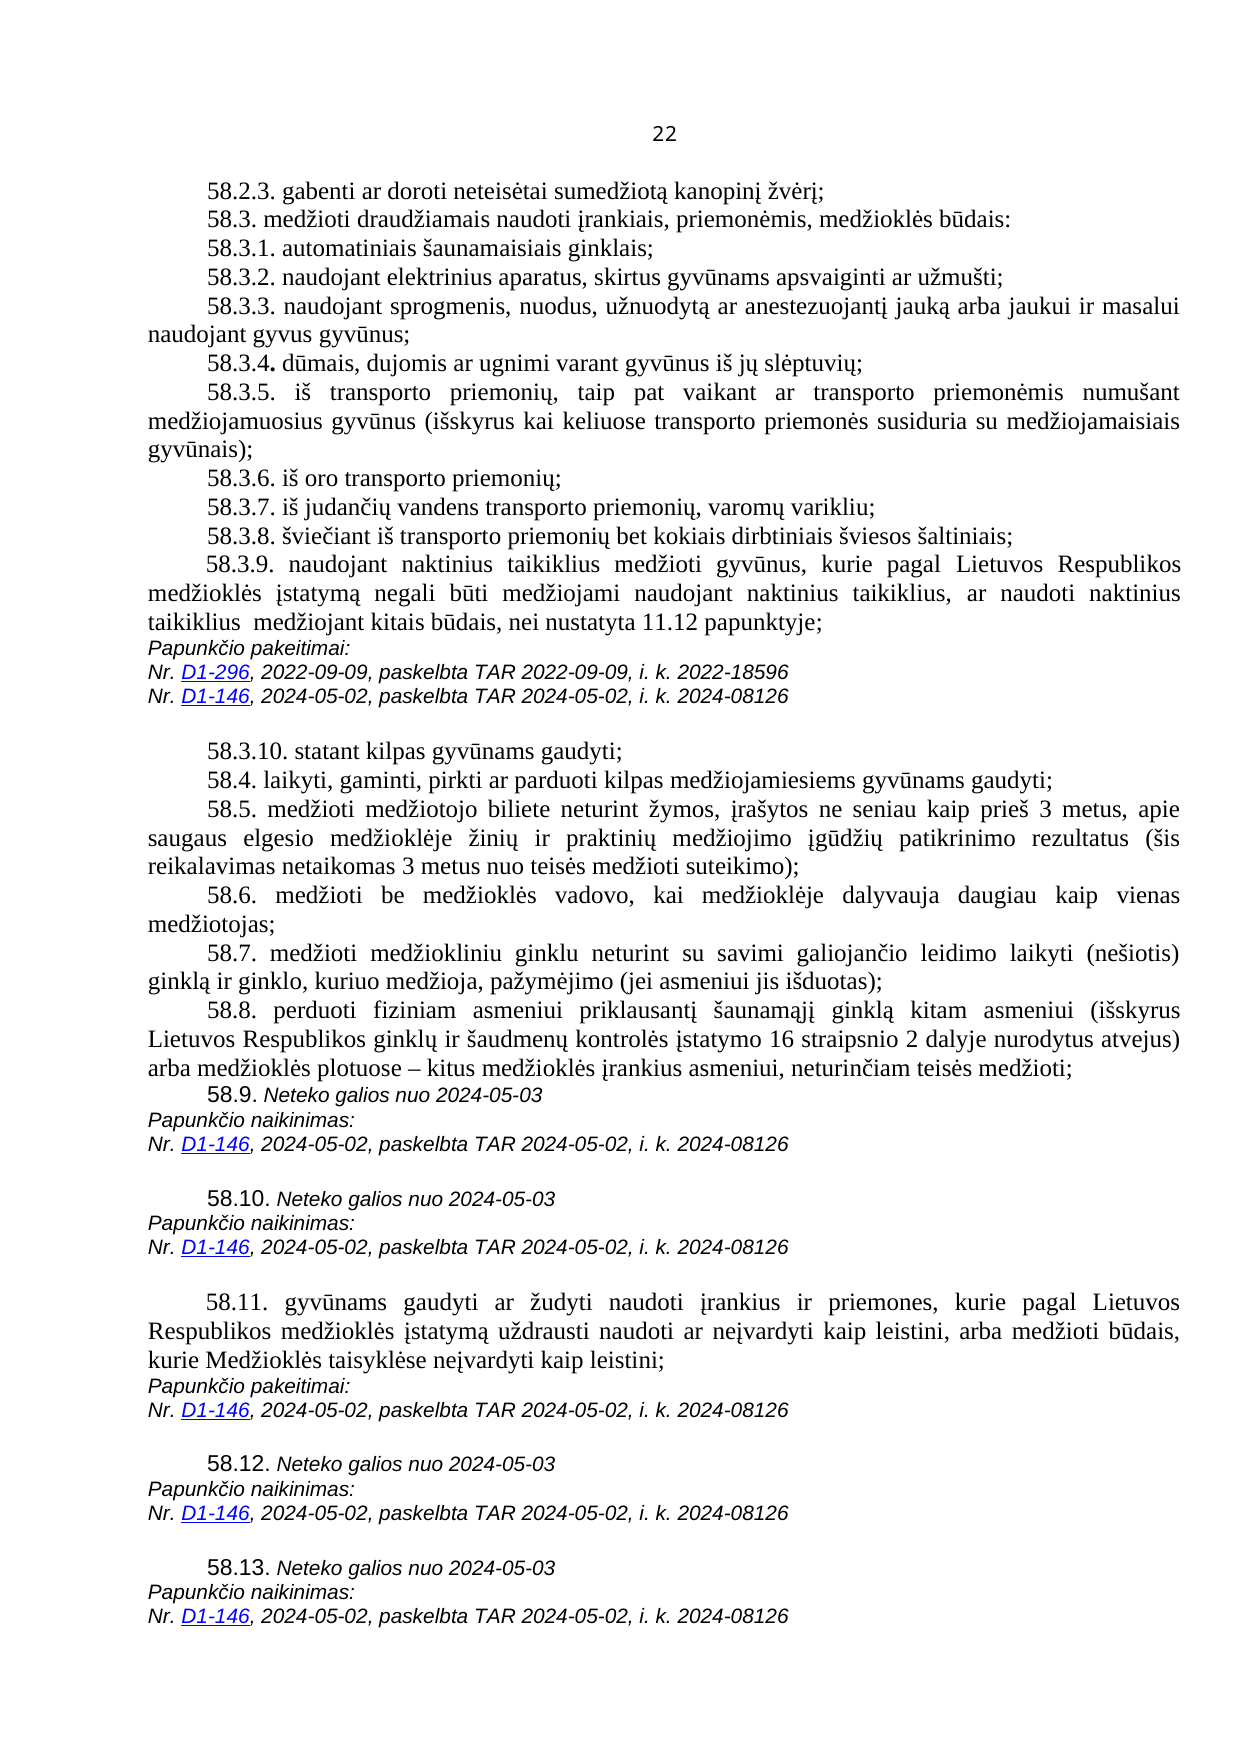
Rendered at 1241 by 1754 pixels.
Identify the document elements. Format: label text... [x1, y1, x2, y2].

text Nr. D1-146, 2024-05-02, paskelbta TAR 2024-05-02, i. k. 2024-08126 [148, 1604, 1181, 1628]
text 58.9. Neteko galios nuo 2024-05-03 [148, 1081, 1181, 1108]
text Papunkčio naikinimas: [148, 1477, 1181, 1501]
text Papunkčio naikinimas: [148, 1211, 1181, 1235]
text 58.5. medžioti medžiotojo biliete neturint žymos, įrašytos ne seniau kaip prieš 3 metus, apie saugaus elgesio medžioklėje žinių ir praktinių medžiojimo įgūdžių patikrinimo rezultatus (šis reikalavimas netaikomas 3 metus nuo teisės medžioti suteikimo); [148, 794, 1181, 880]
text 58.6. medžioti be medžioklės vadovo, kai medžioklėje dalyvauja daugiau kaip vienas medžiotojas; [148, 880, 1181, 938]
text 58.10. Neteko galios nuo 2024-05-03 [148, 1184, 1181, 1211]
text Papunkčio pakeitimai: [148, 1374, 1181, 1398]
text 58.3.6. iš oro transporto priemonių; [148, 463, 1181, 492]
text 58.12. Neteko galios nuo 2024-05-03 [148, 1450, 1181, 1477]
text 58.3.4. dūmais, dujomis ar ugnimi varant gyvūnus iš jų slėptuvių; [148, 348, 1181, 377]
text 58.3.2. naudojant elektrinius aparatus, skirtus gyvūnams apsvaiginti ar užmušti; [148, 262, 1181, 291]
text Papunkčio naikinimas: [148, 1108, 1181, 1132]
text 58.3. medžioti draudžiamais naudoti įrankiais, priemonėmis, medžioklės būdais: [148, 204, 1181, 233]
text 58.3.7. iš judančių vandens transporto priemonių, varomų varikliu; [148, 492, 1181, 521]
text Papunkčio naikinimas: [148, 1580, 1181, 1604]
text 58.13. Neteko galios nuo 2024-05-03 [148, 1553, 1181, 1580]
text 58.7. medžioti medžiokliniu ginklu neturint su savimi galiojančio leidimo laikyti (nešiotis) ginklą ir ginklo, kuriuo medžioja, pažymėjimo (jei asmeniui jis išduotas); [148, 938, 1181, 995]
text 58.3.10. statant kilpas gyvūnams gaudyti; [148, 736, 1181, 765]
text Nr. D1-146, 2024-05-02, paskelbta TAR 2024-05-02, i. k. 2024-08126 [148, 1132, 1181, 1156]
text 58.4. laikyti, gaminti, pirkti ar parduoti kilpas medžiojamiesiems gyvūnams gaudyti; [148, 765, 1181, 794]
text Nr. D1-146, 2024-05-02, paskelbta TAR 2024-05-02, i. k. 2024-08126 [148, 1398, 1181, 1422]
text 58.3.8. šviečiant iš transporto priemonių bet kokiais dirbtiniais šviesos šaltiniais; [148, 521, 1181, 549]
text 58.3.9. naudojant naktinius taikiklius medžioti gyvūnus, kurie pagal Lietuvos Respublikos medžioklės įstatymą negali būti medžiojami naudojant naktinius taikiklius, ar naudoti naktinius taikiklius medžiojant kitais būdais, nei nustatyta 11.12 papunktyje; [148, 549, 1181, 636]
text 58.8. perduoti fiziniam asmeniui priklausantį šaunamąjį ginklą kitam asmeniui (išskyrus Lietuvos Respublikos ginklų ir šaudmenų kontrolės įstatymo 16 straipsnio 2 dalyje nurodytus atvejus) arba medžioklės plotuose – kitus medžioklės įrankius asmeniui, neturinčiam teisės medžioti; [148, 995, 1181, 1081]
text Papunkčio pakeitimai: [148, 636, 1181, 660]
text 58.3.1. automatiniais šaunamaisiais ginklais; [148, 233, 1181, 262]
text 58.3.5. iš transporto priemonių, taip pat vaikant ar transporto priemonėmis numušant medžiojamuosius gyvūnus (išskyrus kai keliuose transporto priemonės susiduria su medžiojamaisiais gyvūnais); [148, 377, 1181, 463]
text Nr. D1-296, 2022-09-09, paskelbta TAR 2022-09-09, i. k. 2022-18596 [148, 660, 1181, 684]
text Nr. D1-146, 2024-05-02, paskelbta TAR 2024-05-02, i. k. 2024-08126 [148, 1501, 1181, 1525]
text Nr. D1-146, 2024-05-02, paskelbta TAR 2024-05-02, i. k. 2024-08126 [148, 1235, 1181, 1259]
text 58.11. gyvūnams gaudyti ar žudyti naudoti įrankius ir priemones, kurie pagal Lietuvos Respublikos medžioklės įstatymą uždrausti naudoti ar neįvardyti kaip leistini, arba medžioti būdais, kurie Medžioklės taisyklėse neįvardyti kaip leistini; [148, 1287, 1181, 1374]
text 58.2.3. gabenti ar doroti neteisėtai sumedžiotą kanopinį žvėrį; [148, 176, 1181, 204]
text Nr. D1-146, 2024-05-02, paskelbta TAR 2024-05-02, i. k. 2024-08126 [148, 684, 1181, 708]
text 58.3.3. naudojant sprogmenis, nuodus, užnuodytą ar anestezuojantį jauką arba jaukui ir masalui naudojant gyvus gyvūnus; [148, 291, 1181, 348]
